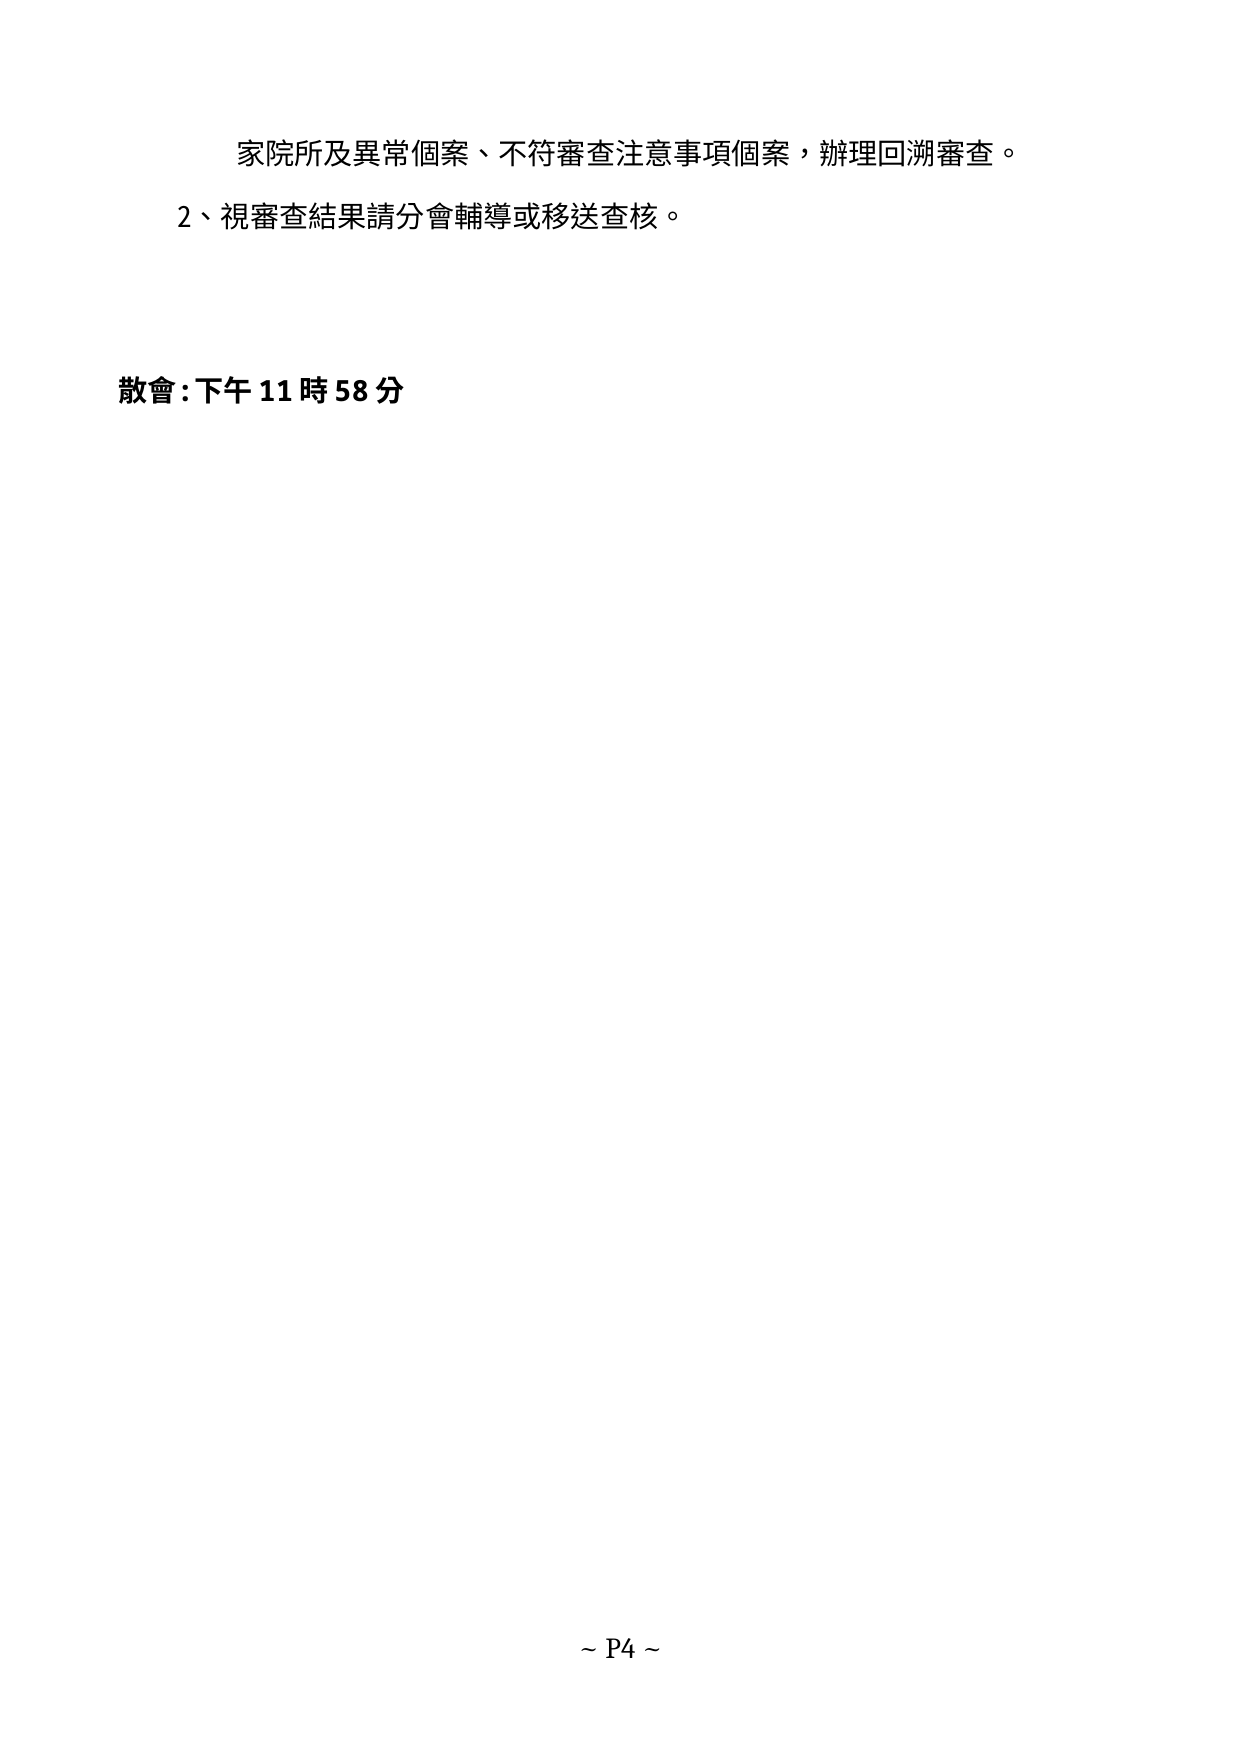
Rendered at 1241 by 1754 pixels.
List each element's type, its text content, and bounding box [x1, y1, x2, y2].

text 散會:下午11時58分 [118, 360, 1122, 412]
list 視審查結果請分會輔導或移送查核。 [148, 173, 1122, 235]
list 家院所及異常個案、不符審查注意事項個案，辦理回溯審查。 [148, 110, 1122, 173]
